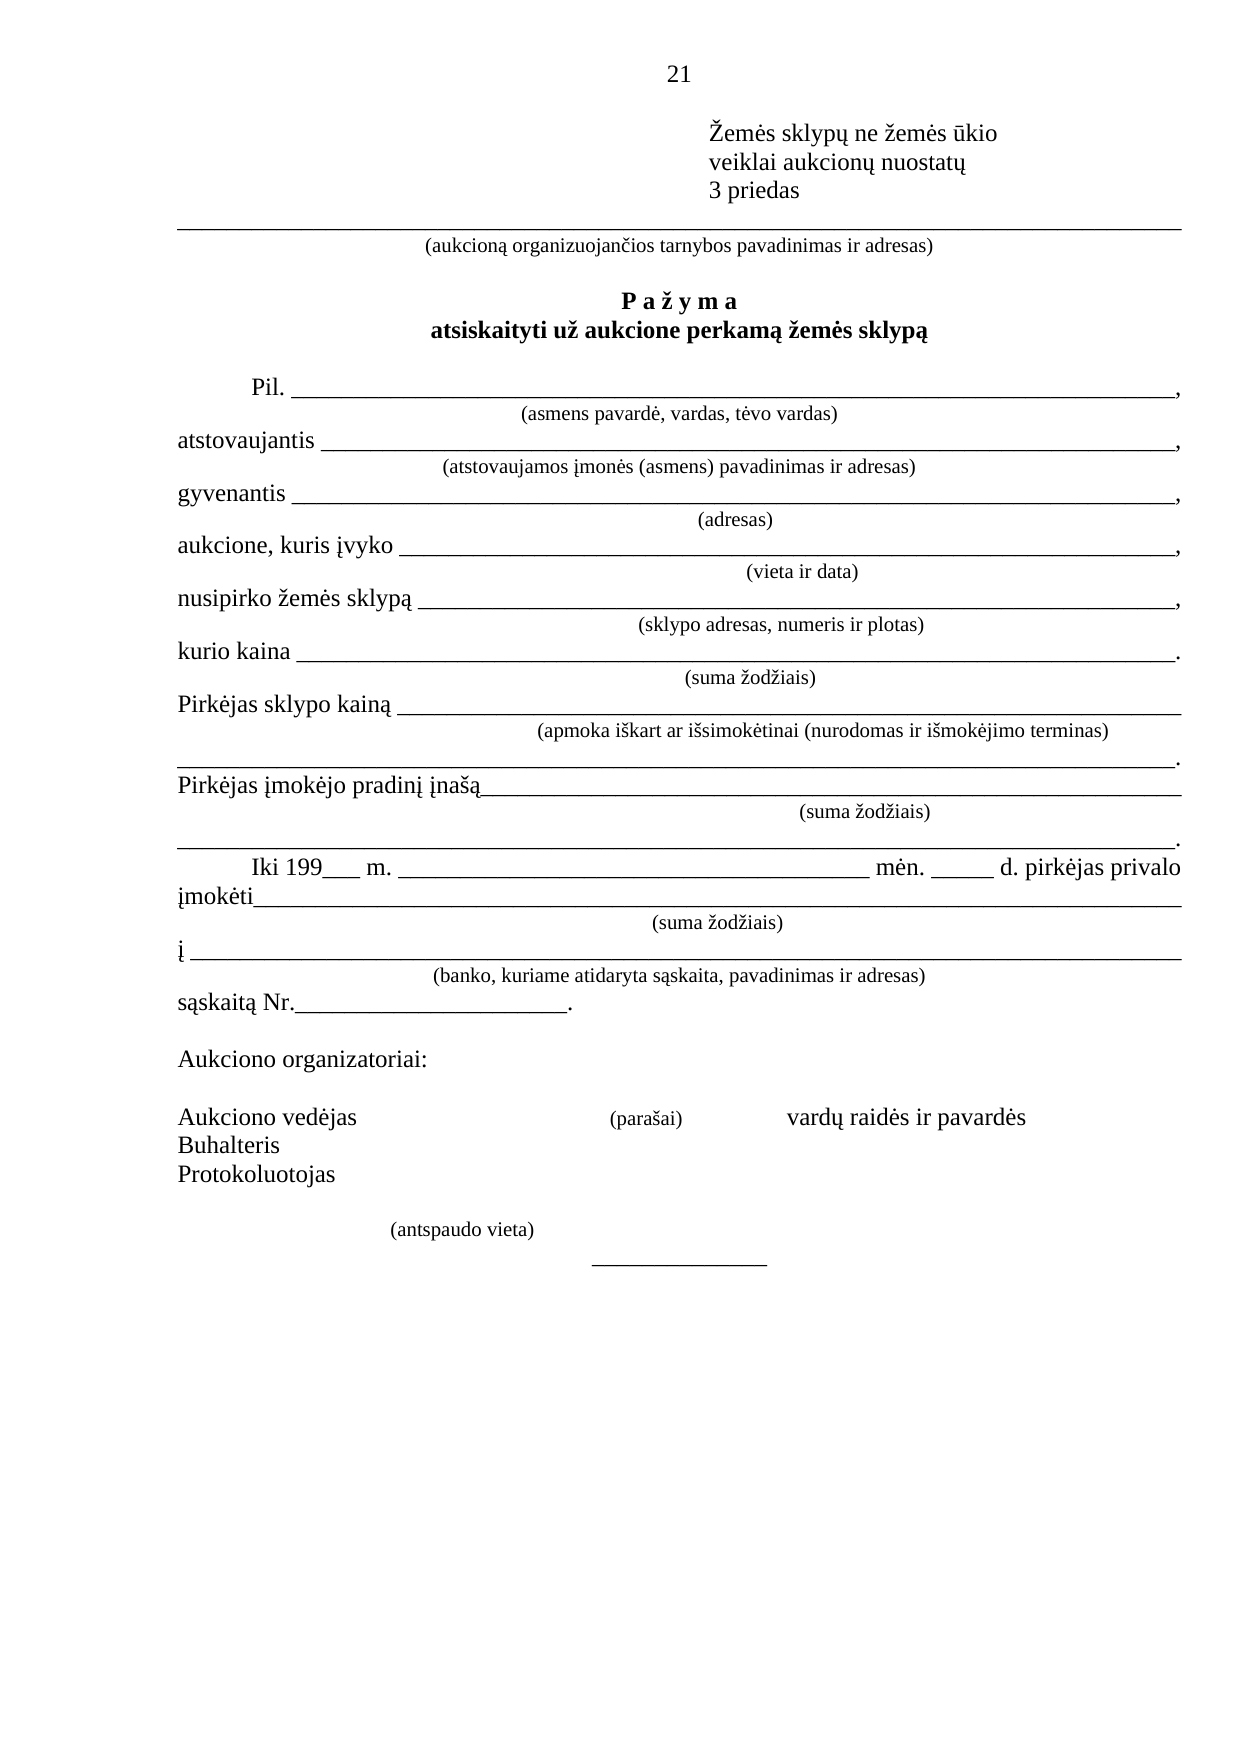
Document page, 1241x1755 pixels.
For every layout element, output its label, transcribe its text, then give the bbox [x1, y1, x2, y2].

text (atstovaujamos įmonės (asmens) pavadinimas ir adresas) [177, 454, 1181, 478]
text Aukciono vedėjas (parašai) vardų raidės ir pavardės [177, 1102, 1181, 1130]
text atstovaujantis , [177, 425, 1181, 454]
text Pil. , [177, 372, 1188, 401]
text (banko, kuriame atidaryta sąskaita, pavadinimas ir adresas) [177, 962, 1181, 987]
text 3 priedas [177, 176, 1181, 204]
text Žemės sklypų ne žemės ūkio [709, 118, 1181, 147]
text Pažyma [177, 286, 1181, 315]
text veiklai aukcionų nuostatų [177, 147, 1181, 176]
text Aukciono organizatoriai: [177, 1044, 1181, 1073]
text Protokoluotojas [177, 1159, 1181, 1188]
text (antspaudo vieta) [177, 1217, 1181, 1241]
text (sklypo adresas, numeris ir plotas) [177, 612, 1181, 636]
text nusipirko žemės sklypą , [177, 583, 1181, 612]
text įmokėti [177, 881, 1181, 910]
text (asmens pavardė, vardas, tėvo vardas) [177, 401, 1181, 425]
text (adresas) [177, 507, 1181, 531]
text (suma žodžiais) [177, 665, 1181, 689]
text Pirkėjas sklypo kainą [177, 689, 1181, 718]
text (suma žodžiais) [177, 799, 1181, 823]
text aukcione, kuris įvyko , [177, 531, 1181, 559]
text (aukcioną organizuojančios tarnybos pavadinimas ir adresas) [177, 233, 1181, 257]
text gyvenantis , [177, 478, 1181, 507]
text ______________ [177, 1241, 1181, 1269]
text į [177, 934, 1181, 962]
text sąskaitą Nr. . [177, 987, 1181, 1015]
text . [177, 823, 1181, 852]
text atsiskaityti už aukcione perkamą žemės sklypą [177, 315, 1181, 343]
text Iki 199___ m. mėn. _____ d. pirkėjas privalo [177, 852, 1188, 881]
text Buhalteris [177, 1130, 1181, 1159]
text (suma žodžiais) [177, 910, 1181, 934]
text (vieta ir data) [177, 559, 1181, 583]
text Pirkėjas įmokėjo pradinį įnašą [177, 771, 1181, 799]
text . [177, 742, 1181, 771]
text kurio kaina . [177, 636, 1181, 665]
text (apmoka iškart ar išsimokėtinai (nurodomas ir išmokėjimo terminas) [177, 718, 1181, 742]
